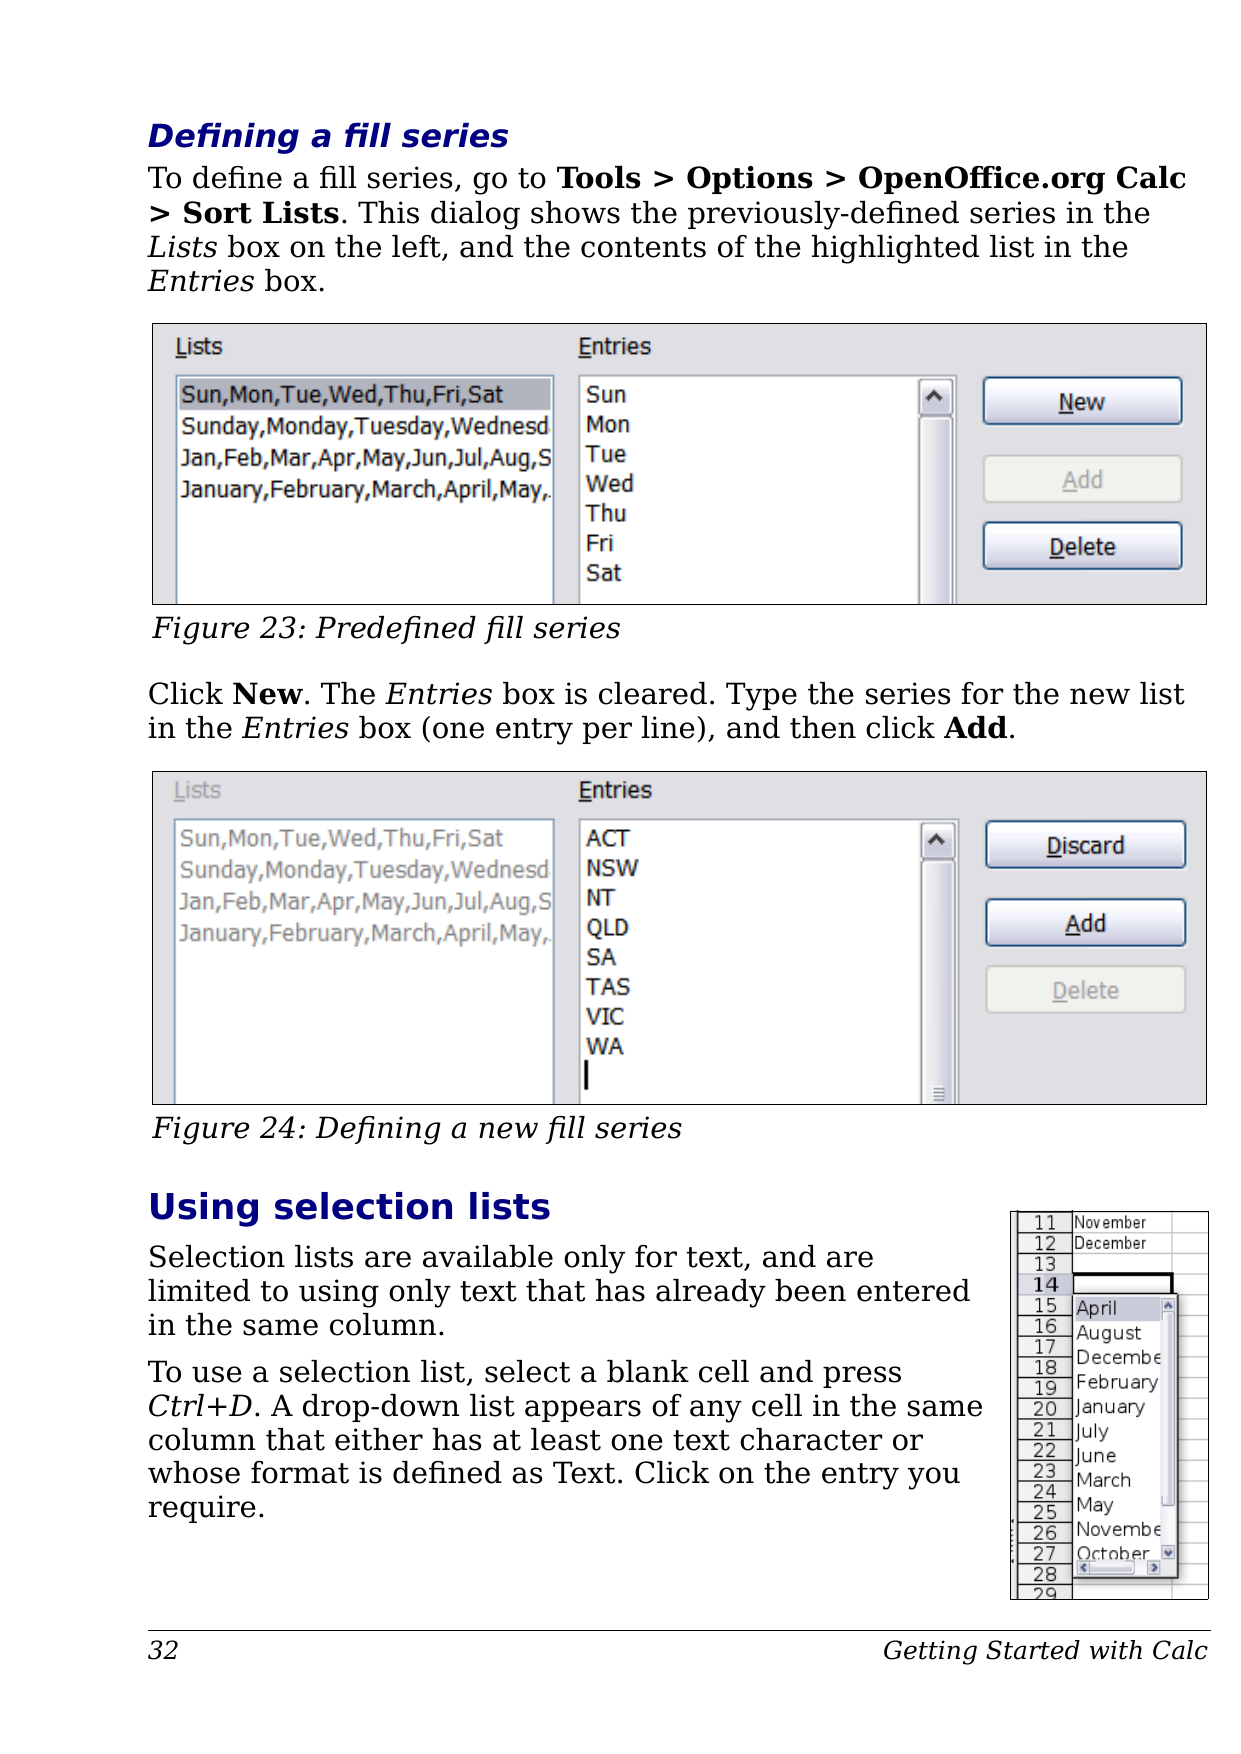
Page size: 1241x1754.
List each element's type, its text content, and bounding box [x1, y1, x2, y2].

picture [153, 324, 1206, 604]
text Figure 24: Defining a new fill series [152, 1111, 1206, 1145]
subtitle Using selection lists [148, 1187, 1211, 1228]
text Figure 23: Predefined fill series [152, 611, 1206, 645]
text To use a selection list, select a blank cell and press Ctrl+D. A drop-down list appears of any cell in the same column that either has at least one text character or whose format is defined as Text. Click on the entry you require. [148, 1355, 1010, 1525]
text To define a fill series, go to Tools > Options > OpenOffice.org Calc > Sort Lists. This dialog shows the previously-defined series in the Lists box on the left, and the contents of the highlighted list in the Entries box. [148, 161, 1211, 298]
subtitle Defining a fill series [148, 118, 1211, 155]
picture [1011, 1212, 1208, 1599]
picture [153, 772, 1206, 1104]
text Click New. The Entries box is cleared. Type the series for the new list in the Entries box (one entry per line), and then click Add. [148, 677, 1211, 746]
text Selection lists are available only for text, and are limited to using only text that has already been entered in the same column. [148, 1241, 1010, 1342]
